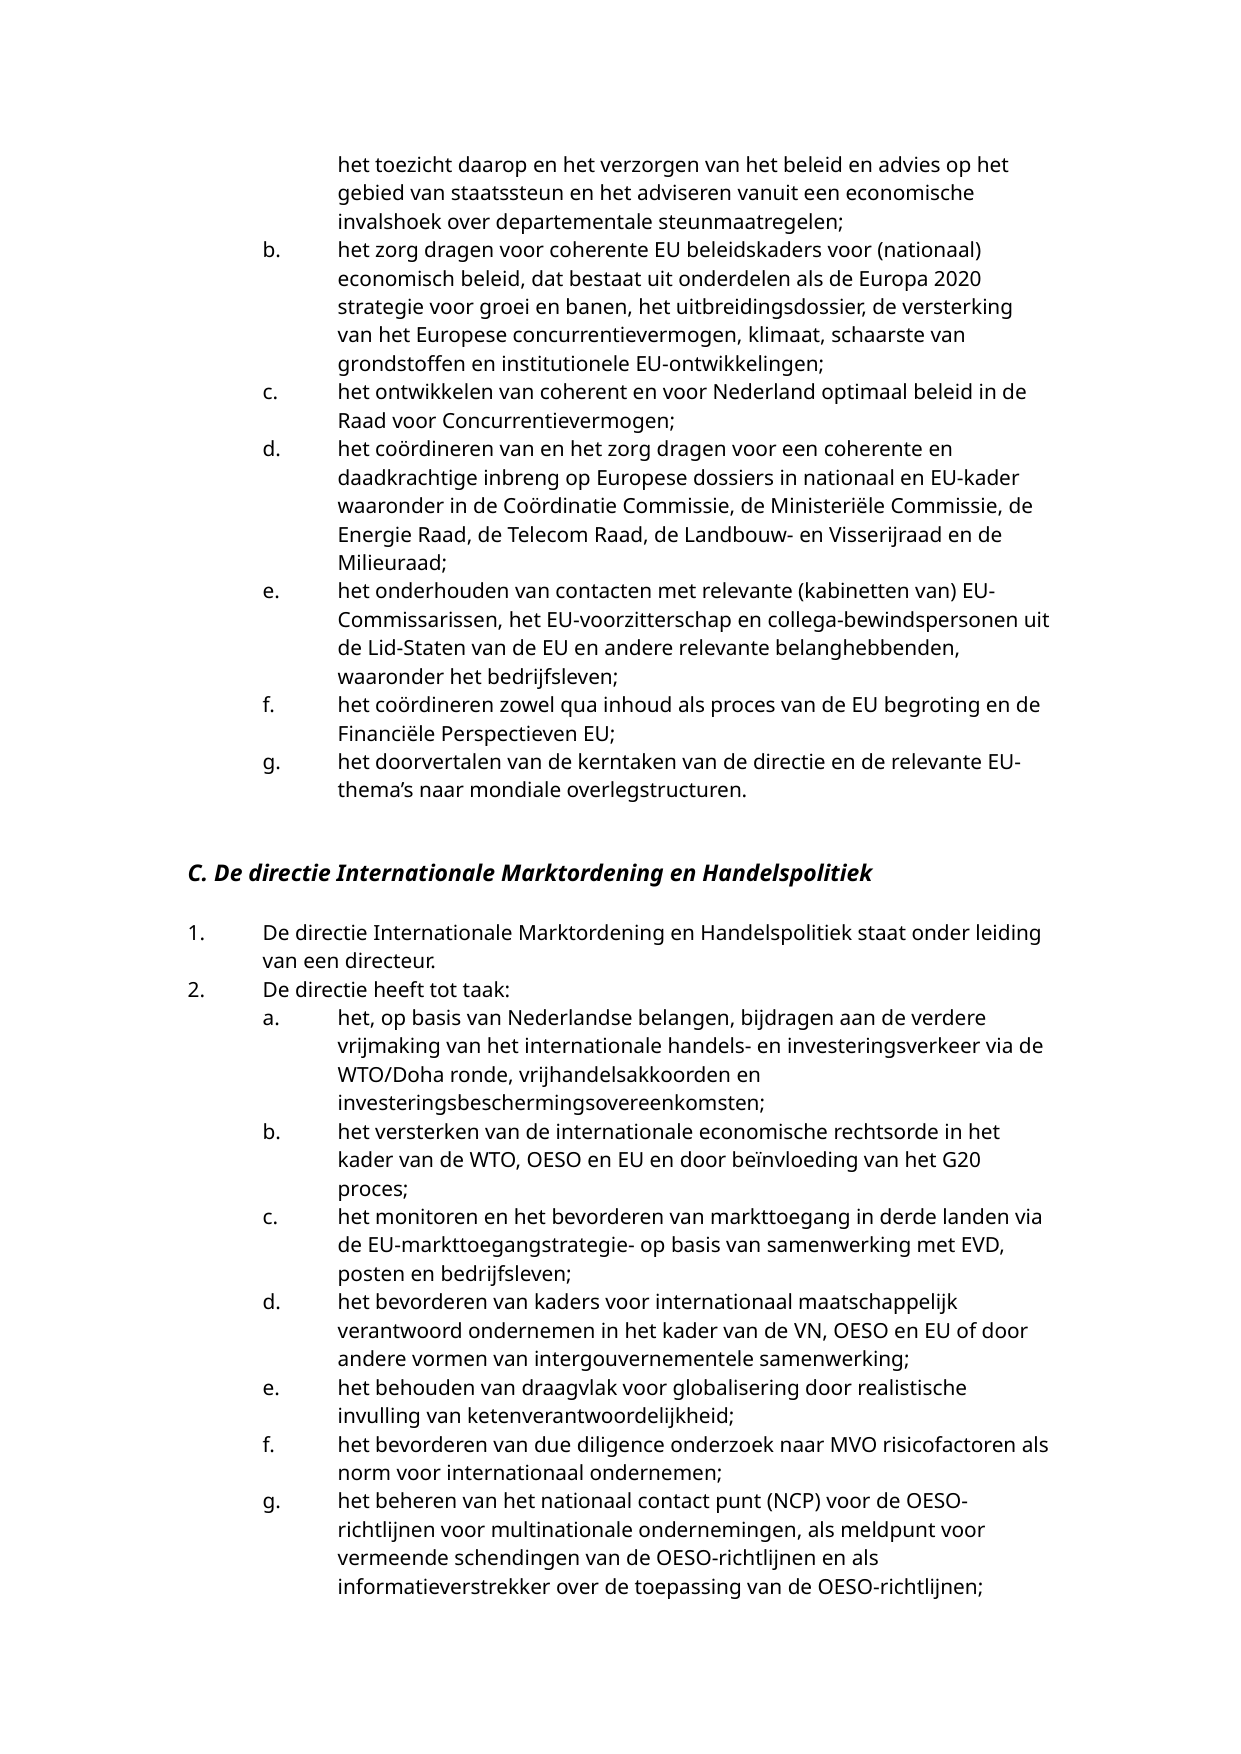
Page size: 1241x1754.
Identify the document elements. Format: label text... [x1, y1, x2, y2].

list het toezicht daarop en het verzorgen van het beleid en advies op het gebied van staatssteun en het adviseren vanuit een economische invalshoek over departementale steunmaatregelen; [262, 150, 1053, 235]
list het monitoren en het bevorderen van markttoegang in derde landen via de EU-markttoegangstrategie- op basis van samenwerking met EVD, posten en bedrijfsleven; [262, 1202, 1053, 1287]
list het bevorderen van kaders voor internationaal maatschappelijk verantwoord ondernemen in het kader van de VN, OESO en EU of door andere vormen van intergouvernementele samenwerking; [262, 1287, 1053, 1373]
list De directie Internationale Marktordening en Handelspolitiek staat onder leiding van een directeur. [187, 918, 1053, 975]
list het zorg dragen voor coherente EU beleidskaders voor (nationaal) economisch beleid, dat bestaat uit onderdelen als de Europa 2020 strategie voor groei en banen, het uitbreidingsdossier, de versterking van het Europese concurrentievermogen, klimaat, schaarste van grondstoffen en institutionele EU-ontwikkelingen; [262, 235, 1053, 377]
list het onderhouden van contacten met relevante (kabinetten van) EU-Commissarissen, het EU-voorzitterschap en collega-bewindspersonen uit de Lid-Staten van de EU en andere relevante belanghebbenden, waaronder het bedrijfsleven; [262, 577, 1053, 690]
list het, op basis van Nederlandse belangen, bijdragen aan de verdere vrijmaking van het internationale handels- en investeringsverkeer via de WTO/Doha ronde, vrijhandelsakkoorden en investeringsbeschermingsovereenkomsten; [262, 1003, 1053, 1117]
list het bevorderen van due diligence onderzoek naar MVO risicofactoren als norm voor internationaal ondernemen; [262, 1430, 1053, 1487]
subtitle C. De directie Internationale Marktordening en Handelspolitiek [187, 857, 1053, 888]
list het coördineren zowel qua inhoud als proces van de EU begroting en de Financiële Perspectieven EU; [262, 690, 1053, 747]
list het behouden van draagvlak voor globalisering door realistische invulling van ketenverantwoordelijkheid; [262, 1373, 1053, 1430]
list De directie heeft tot taak: [187, 975, 1053, 1003]
list het versterken van de internationale economische rechtsorde in het kader van de WTO, OESO en EU en door beïnvloeding van het G20 proces; [262, 1117, 1053, 1202]
list het ontwikkelen van coherent en voor Nederland optimaal beleid in de Raad voor Concurrentievermogen; [262, 377, 1053, 434]
list het beheren van het nationaal contact punt (NCP) voor de OESO-richtlijnen voor multinationale ondernemingen, als meldpunt voor vermeende schendingen van de OESO-richtlijnen en als informatieverstrekker over de toepassing van de OESO-richtlijnen; [262, 1487, 1053, 1600]
list het doorvertalen van de kerntaken van de directie en de relevante EU-thema’s naar mondiale overlegstructuren. [262, 747, 1053, 804]
list het coördineren van en het zorg dragen voor een coherente en daadkrachtige inbreng op Europese dossiers in nationaal en EU-kader waaronder in de Coördinatie Commissie, de Ministeriële Commissie, de Energie Raad, de Telecom Raad, de Landbouw- en Visserijraad en de Milieuraad; [262, 434, 1053, 577]
